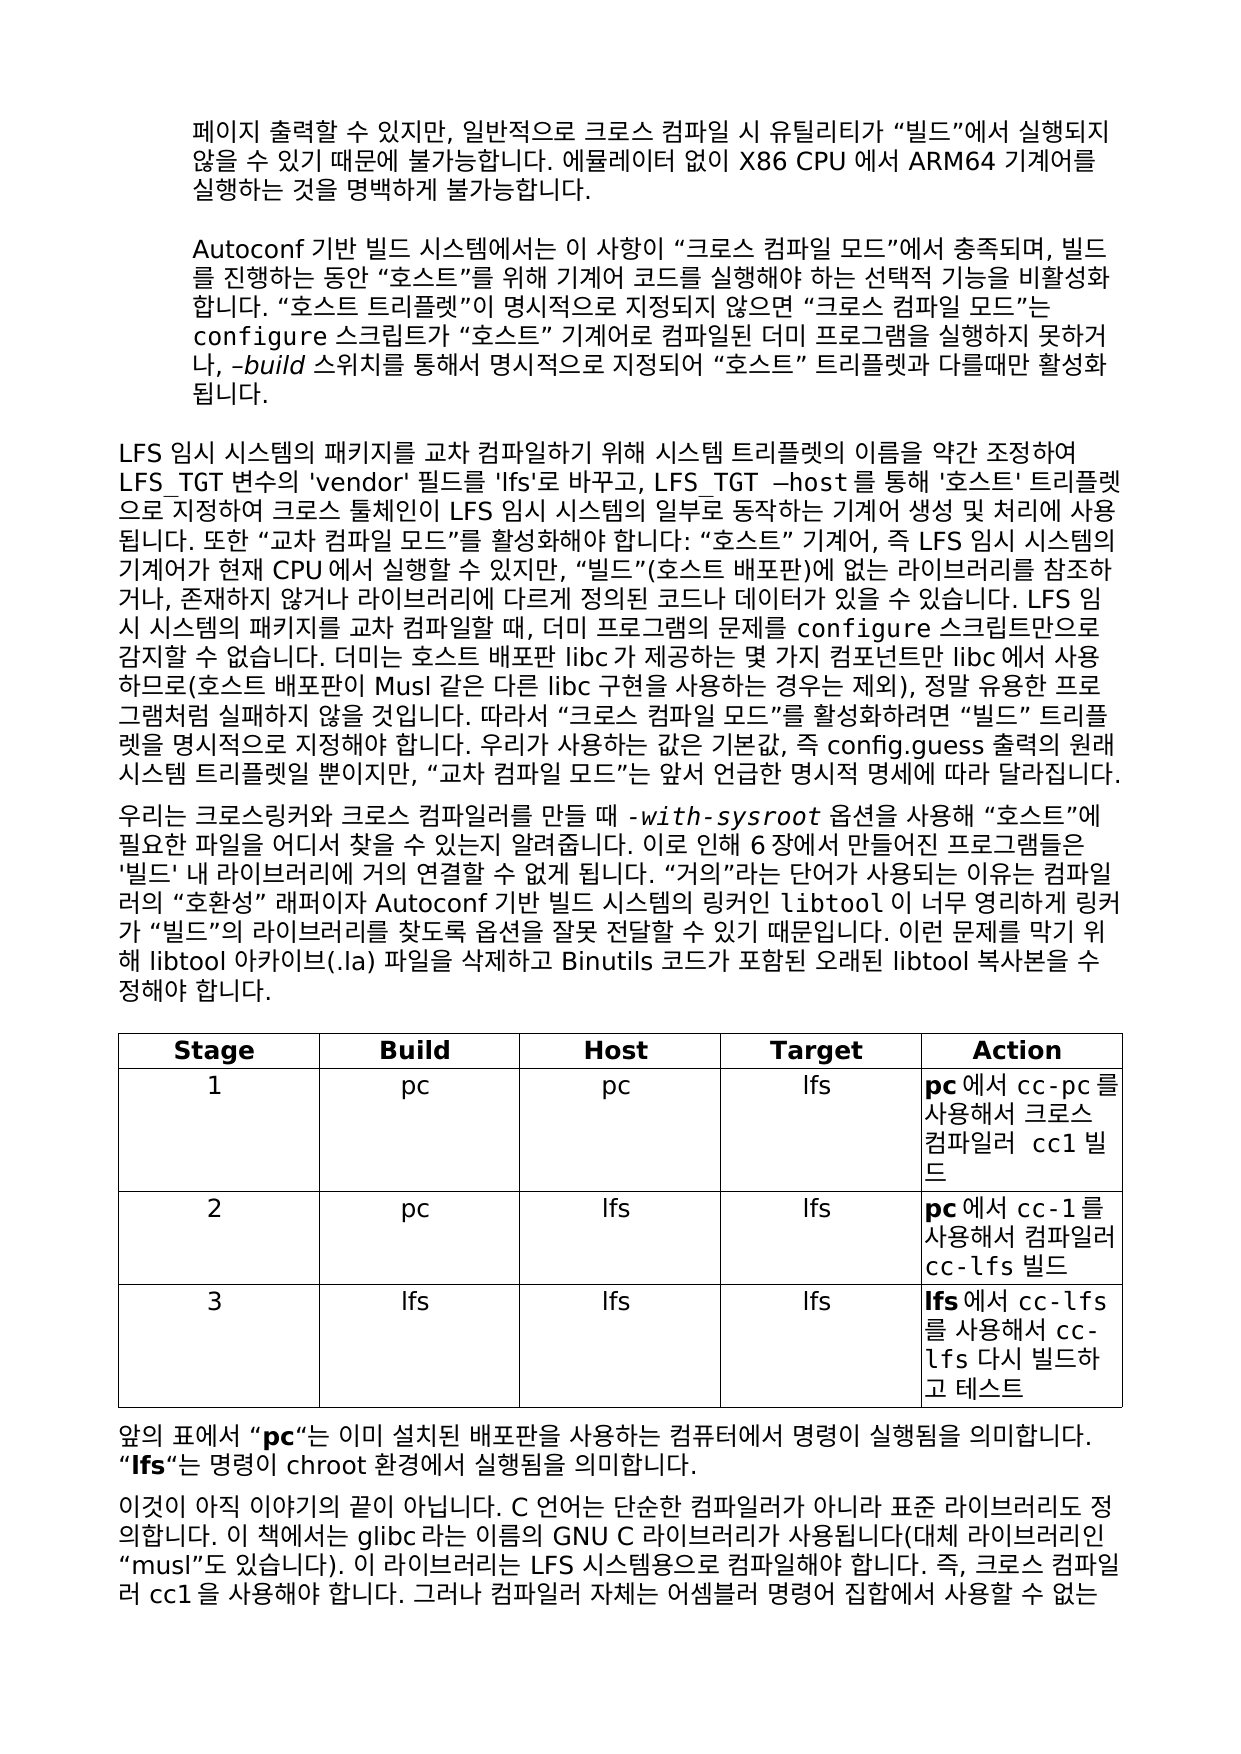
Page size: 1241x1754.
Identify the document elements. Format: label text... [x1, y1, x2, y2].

text 이것이 아직 이야기의 끝이 아닙니다. C 언어는 단순한 컴파일러가 아니라 표준 라이브러리도 정의합니다. 이 책에서는 glibc라는 이름의 GNU C 라이브러리가 사용됩니다(대체 라이브러리인 “musl”도 있습니다). 이 라이브러리는 LFS 시스템용으로 컴파일해야 합니다. 즉, 크로스 컴파일러 cc1을 사용해야 합니다. 그러나 컴파일러 자체는 어셈블러 명령어 집합에서 사용할 수 없는 [118, 1493, 1122, 1609]
table_header Host [520, 1034, 720, 1068]
table_cell 3 [119, 1285, 319, 1407]
table_header Build [320, 1034, 519, 1068]
table_header Action [922, 1034, 1122, 1068]
table_cell 1 [119, 1069, 319, 1191]
table_cell pc [320, 1192, 519, 1284]
text 우리는 크로스링커와 크로스 컴파일러를 만들 때 -with-sysroot 옵션을 사용해 “호스트”에 필요한 파일을 어디서 찾을 수 있는지 알려줍니다. 이로 인해 6장에서 만들어진 프로그램들은 '빌드' 내 라이브러리에 거의 연결할 수 없게 됩니다. “거의”라는 단어가 사용되는 이유는 컴파일러의 “호환성” 래퍼이자 Autoconf 기반 빌드 시스템의 링커인 libtool이 너무 영리하게 링커가 “빌드”의 라이브러리를 찾도록 옵션을 잘못 전달할 수 있기 때문입니다. 이런 문제를 막기 위해 libtool 아카이브(.la) 파일을 삭제하고 Binutils 코드가 포함된 오래된 libtool 복사본을 수정해야 합니다. [118, 802, 1122, 1006]
table_cell lfs [520, 1285, 720, 1407]
table_cell pc [320, 1069, 519, 1191]
table_cell pc [520, 1069, 720, 1191]
table_cell lfs에서 cc-lfs를 사용해서 cc-lfs 다시 빌드하고 테스트 [922, 1285, 1122, 1407]
list 페이지 출력할 수 있지만, 일반적으로 크로스 컴파일 시 유틸리티가 “빌드”에서 실행되지 않을 수 있기 때문에 불가능합니다. 에뮬레이터 없이 X86 CPU 에서 ARM64 기계어를 실행하는 것을 명백하게 불가능합니다. Autoconf 기반 빌드 시스템에서는 이 사항이 “크로스 컴파일 모드”에서 충족되며, 빌드를 진행하는 동안 “호스트”를 위해 기계어 코드를 실행해야 하는 선택적 기능을 비활성화 합니다. “호스트 트리플렛”이 명시적으로 지정되지 않으면 “크로스 컴파일 모드”는 configure 스크립트가 “호스트” 기계어로 컴파일된 더미 프로그램을 실행하지 못하거나, –build 스위치를 통해서 명시적으로 지정되어 “호스트” 트리플렛과 다를때만 활성화 됩니다. [177, 118, 1122, 410]
table_cell lfs [721, 1192, 921, 1284]
table_cell lfs [520, 1192, 720, 1284]
table_header Stage [119, 1034, 319, 1068]
table_cell lfs [320, 1285, 519, 1407]
table_cell 2 [119, 1192, 319, 1284]
table_cell lfs [721, 1285, 921, 1407]
table_cell pc에서 cc-pc를 사용해서 크로스 컴파일러 cc1 빌드 [922, 1069, 1122, 1191]
table_cell lfs [721, 1069, 921, 1191]
text LFS 임시 시스템의 패키지를 교차 컴파일하기 위해 시스템 트리플렛의 이름을 약간 조정하여 LFS_TGT 변수의 'vendor' 필드를 'lfs'로 바꾸고, LFS_TGT –host를 통해 '호스트' 트리플렛으로 지정하여 크로스 툴체인이 LFS 임시 시스템의 일부로 동작하는 기계어 생성 및 처리에 사용됩니다. 또한 “교차 컴파일 모드”를 활성화해야 합니다: “호스트” 기계어, 즉 LFS 임시 시스템의 기계어가 현재 CPU에서 실행할 수 있지만, “빌드”(호스트 배포판)에 없는 라이브러리를 참조하거나, 존재하지 않거나 라이브러리에 다르게 정의된 코드나 데이터가 있을 수 있습니다. LFS 임시 시스템의 패키지를 교차 컴파일할 때, 더미 프로그램의 문제를 configure 스크립트만으로 감지할 수 없습니다. 더미는 호스트 배포판 libc가 제공하는 몇 가지 컴포넌트만 libc에서 사용하므로(호스트 배포판이 Musl 같은 다른 libc 구현을 사용하는 경우는 제외), 정말 유용한 프로그램처럼 실패하지 않을 것입니다. 따라서 “크로스 컴파일 모드”를 활성화하려면 “빌드” 트리플렛을 명시적으로 지정해야 합니다. 우리가 사용하는 값은 기본값, 즉 config.guess 출력의 원래 시스템 트리플렛일 뿐이지만, “교차 컴파일 모드”는 앞서 언급한 명시적 명세에 따라 달라집니다. [118, 439, 1122, 789]
text 앞의 표에서 “pc“는 이미 설치된 배포판을 사용하는 컴퓨터에서 명령이 실행됨을 의미합니다. “lfs“는 명령이 chroot 환경에서 실행됨을 의미합니다. [118, 1422, 1122, 1480]
table_cell pc에서 cc-1를 사용해서 컴파일러 cc-lfs 빌드 [922, 1192, 1122, 1284]
table_header Target [721, 1034, 921, 1068]
